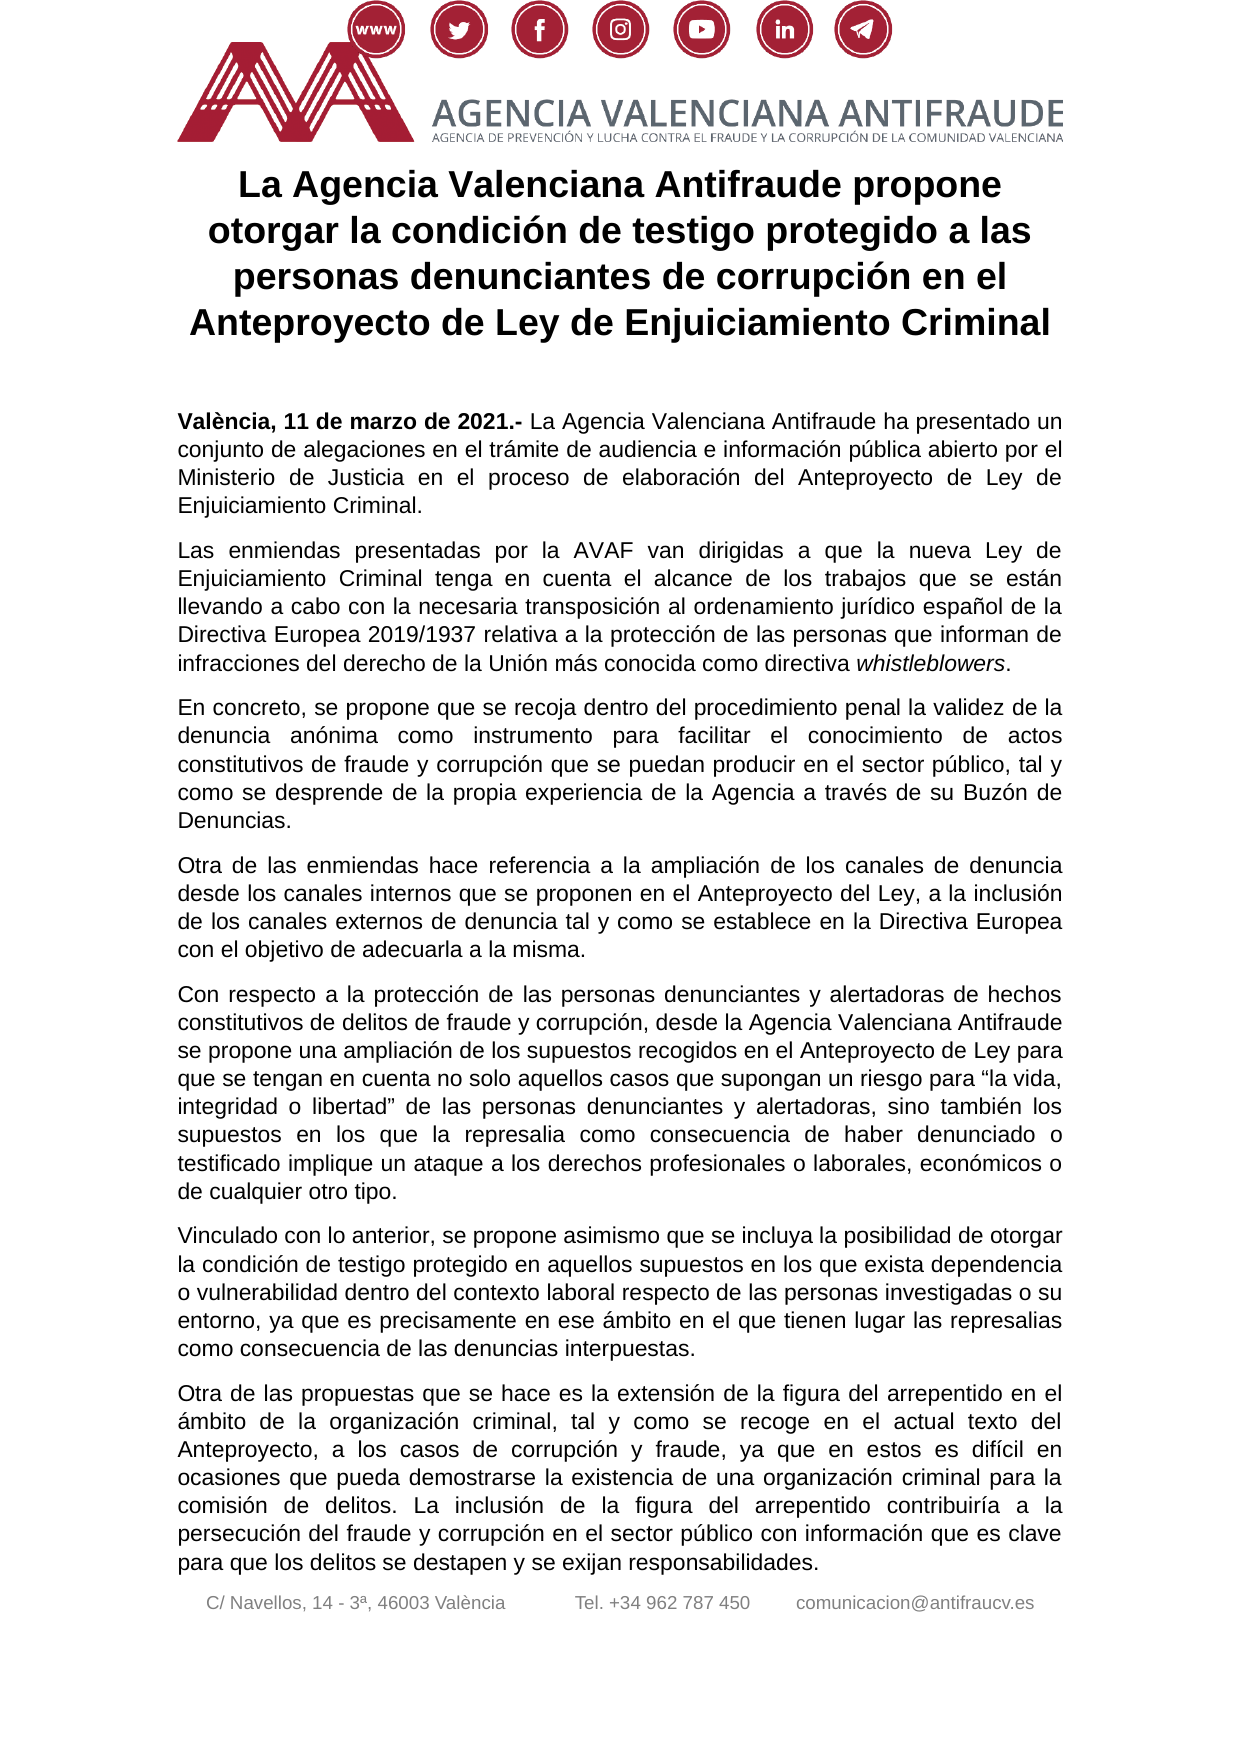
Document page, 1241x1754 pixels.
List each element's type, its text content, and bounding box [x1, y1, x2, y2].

text València, 11 de marzo de 2021.- La Agencia Valenciana Antifraude ha presentado un conjunto de alegaciones en el trámite de audiencia e información pública abierto por el Ministerio de Justicia en el proceso de elaboración del Anteproyecto de Ley de Enjuiciamiento Criminal. [177, 408, 1063, 519]
text Otra de las propuestas que se hace es la extensión de la figura del arrepentido en el ámbito de la organización criminal, tal y como se recoge en el actual texto del Anteproyecto, a los casos de corrupción y fraude, ya que en estos es difícil en ocasiones que pueda demostrarse la existencia de una organización criminal para la comisión de delitos. La inclusión de la figura del arrepentido contribuiría a la persecución del fraude y corrupción en el sector público con información que es clave para que los delitos se destapen y se exijan responsabilidades. [177, 1380, 1063, 1575]
text La Agencia Valenciana Antifraude propone otorgar la condición de testigo protegido a las personas denunciantes de corrupción en el Anteproyecto de Ley de Enjuiciamiento Criminal [177, 162, 1063, 343]
text Con respecto a la protección de las personas denunciantes y alertadoras de hechos constitutivos de delitos de fraude y corrupción, desde la Agencia Valenciana Antifraude se propone una ampliación de los supuestos recogidos en el Anteproyecto de Ley para que se tengan en cuenta no solo aquellos casos que supongan un riesgo para “la vida, integridad o libertad” de las personas denunciantes y alertadoras, sino también los supuestos en los que la represalia como consecuencia de haber denunciado o testificado implique un ataque a los derechos profesionales o laborales, económicos o de cualquier otro tipo. [177, 981, 1063, 1204]
text Las enmiendas presentadas por la AVAF van dirigidas a que la nueva Ley de Enjuiciamiento Criminal tenga en cuenta el alcance de los trabajos que se están llevando a cabo con la necesaria transposición al ordenamiento jurídico español de la Directiva Europea 2019/1937 relativa a la protección de las personas que informan de infracciones del derecho de la Unión más conocida como directiva whistleblowers. [177, 537, 1063, 676]
text En concreto, se propone que se recoja dentro del procedimiento penal la validez de la denuncia anónima como instrumento para facilitar el conocimiento de actos constitutivos de fraude y corrupción que se puedan producir en el sector público, tal y como se desprende de la propia experiencia de la Agencia a través de su Buzón de Denuncias. [177, 694, 1063, 833]
text Vinculado con lo anterior, se propone asimismo que se incluya la posibilidad de otorgar la condición de testigo protegido en aquellos supuestos en los que exista dependencia o vulnerabilidad dentro del contexto laboral respecto de las personas investigadas o su entorno, ya que es precisamente en ese ámbito en el que tienen lugar las represalias como consecuencia de las denuncias interpuestas. [177, 1222, 1063, 1361]
text Otra de las enmiendas hace referencia a la ampliación de los canales de denuncia desde los canales internos que se proponen en el Anteproyecto del Ley, a la inclusión de los canales externos de denuncia tal y como se establece en la Directiva Europea con el objetivo de adecuarla a la misma. [177, 852, 1063, 962]
